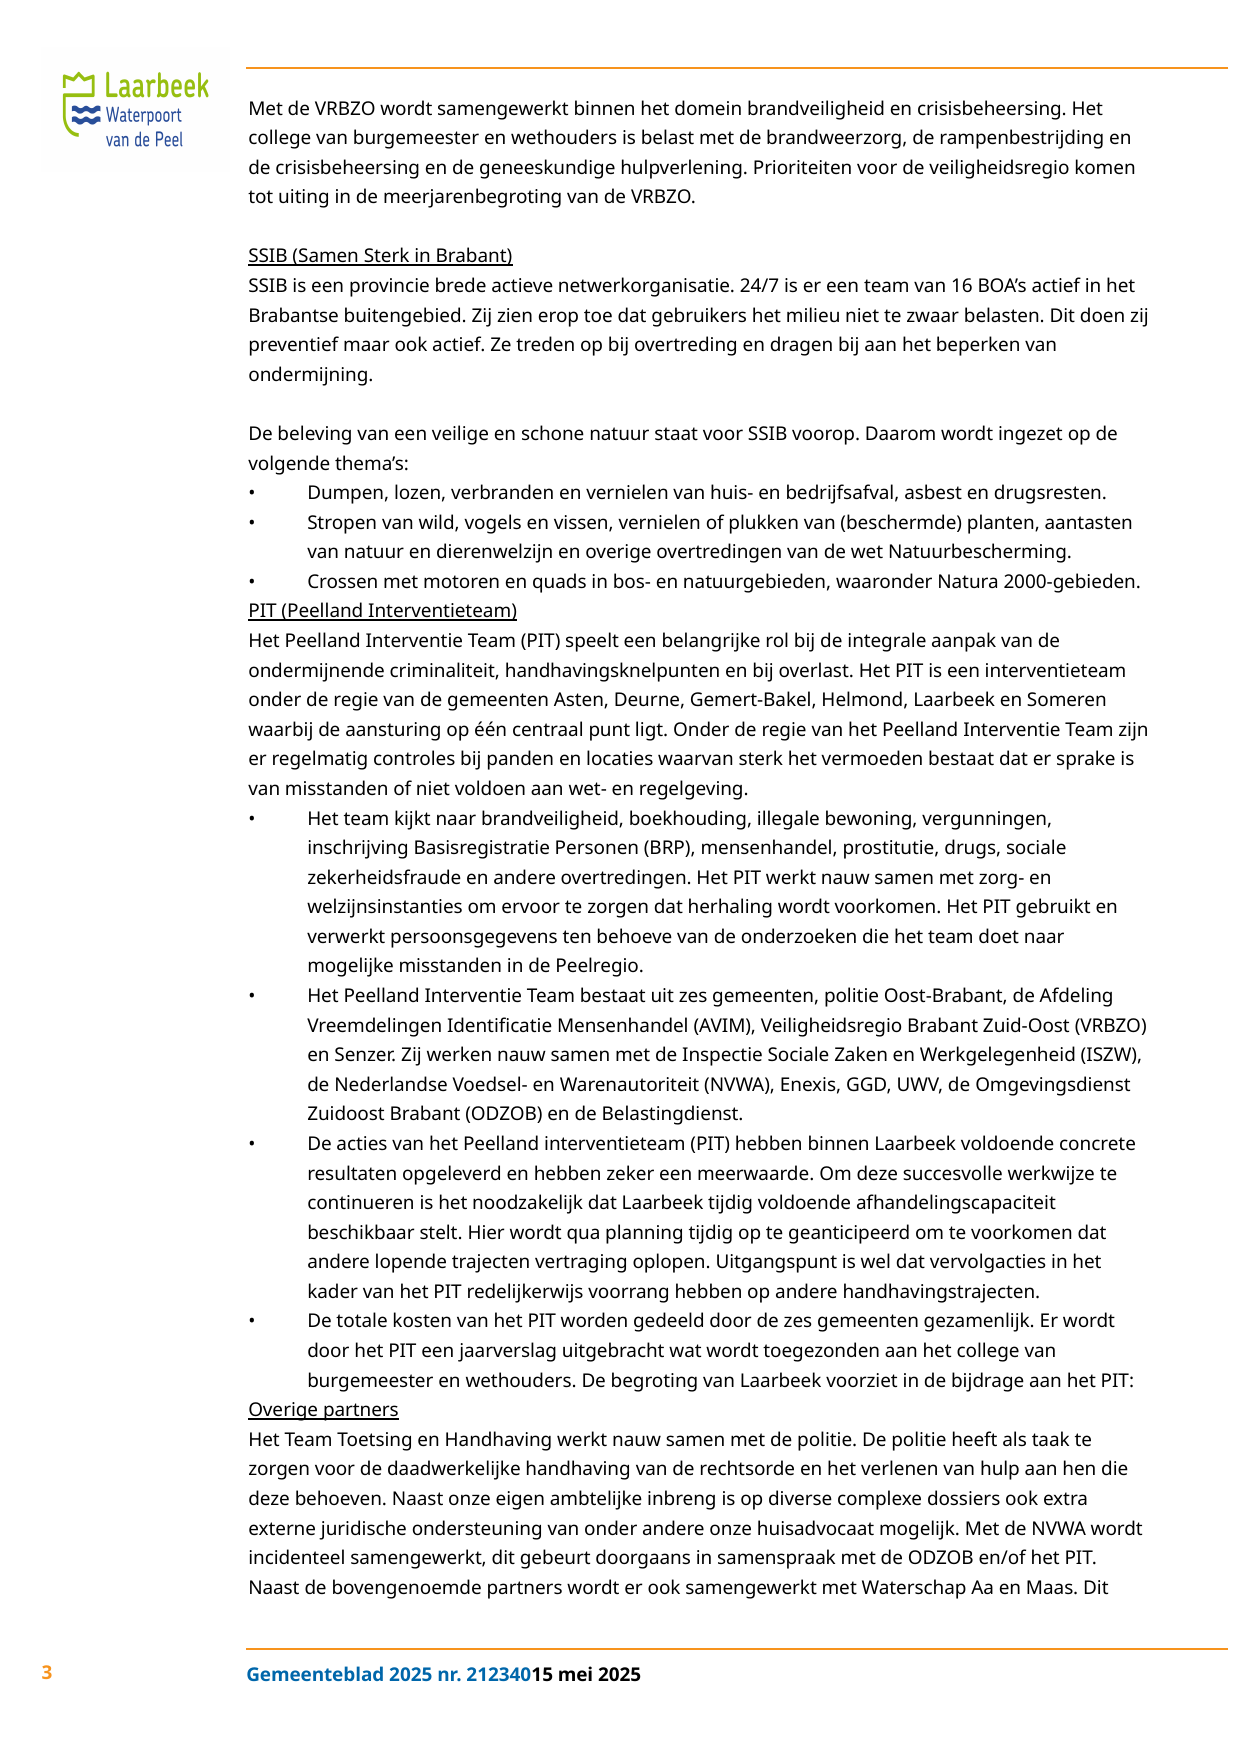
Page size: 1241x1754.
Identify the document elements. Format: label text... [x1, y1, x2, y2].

list Dumpen, lozen, verbranden en vernielen van huis- en bedrijfsafval, asbest en drugsresten. [248, 479, 1152, 505]
text Het Peelland Interventie Team (PIT) speelt een belangrijke rol bij de integrale aanpak van de ondermijnende criminaliteit, handhavingsknelpunten en bij overlast. Het PIT is een interventieteam onder de regie van de gemeenten Asten, Deurne, Gemert-Bakel, Helmond, Laarbeek en Someren waarbij de aansturing op één centraal punt ligt. Onder de regie van het Peelland Interventie Team zijn er regelmatig controles bij panden en locaties waarvan sterk het vermoeden bestaat dat er sprake is van misstanden of niet voldoen aan wet- en regelgeving. [248, 627, 1152, 801]
text Overige partners [248, 1396, 1152, 1422]
text SSIB is een provincie brede actieve netwerkorganisatie. 24/7 is er een team van 16 BOA’s actief in het Brabantse buitengebied. Zij zien erop toe dat gebruikers het milieu niet te zwaar belasten. Dit doen zij preventief maar ook actief. Ze treden op bij overtreding en dragen bij aan het beperken van ondermijning. [248, 272, 1152, 387]
list Het Peelland Interventie Team bestaat uit zes gemeenten, politie Oost-Brabant, de Afdeling Vreemdelingen Identificatie Mensenhandel (AVIM), Veiligheidsregio Brabant Zuid-Oost (VRBZO) en Senzer. Zij werken nauw samen met de Inspectie Sociale Zaken en Werkgelegenheid (ISZW), de Nederlandse Voedsel- en Warenautoriteit (NVWA), Enexis, GGD, UWV, de Omgevingsdienst Zuidoost Brabant (ODZOB) en de Belastingdienst. [248, 982, 1152, 1126]
text PIT (Peelland Interventieteam) [248, 598, 1152, 623]
list Crossen met motoren en quads in bos- en natuurgebieden, waaronder Natura 2000-gebieden. [248, 568, 1152, 594]
list De acties van het Peelland interventieteam (PIT) hebben binnen Laarbeek voldoende concrete resultaten opgeleverd en hebben zeker een meerwaarde. Om deze succesvolle werkwijze te continueren is het noodzakelijk dat Laarbeek tijdig voldoende afhandelingscapaciteit beschikbaar stelt. Hier wordt qua planning tijdig op te geanticipeerd om te voorkomen dat andere lopende trajecten vertraging oplopen. Uitgangspunt is wel dat vervolgacties in het kader van het PIT redelijkerwijs voorrang hebben op andere handhavingstrajecten. [248, 1130, 1152, 1304]
text Met de VRBZO wordt samengewerkt binnen het domein brandveiligheid en crisisbeheersing. Het college van burgemeester en wethouders is belast met de brandweerzorg, de rampenbestrijding en de crisisbeheersing en de geneeskundige hulpverlening. Prioriteiten voor de veiligheidsregio komen tot uiting in de meerjarenbegroting van de VRBZO. [248, 95, 1152, 209]
list De totale kosten van het PIT worden gedeeld door de zes gemeenten gezamenlijk. Er wordt door het PIT een jaarverslag uitgebracht wat wordt toegezonden aan het college van burgemeester en wethouders. De begroting van Laarbeek voorziet in de bijdrage aan het PIT: [248, 1308, 1152, 1393]
picture [41, 47, 231, 172]
text SSIB (Samen Sterk in Brabant) [248, 243, 1152, 268]
text Het Team Toetsing en Handhaving werkt nauw samen met de politie. De politie heeft als taak te zorgen voor de daadwerkelijke handhaving van de rechtsorde en het verlenen van hulp aan hen die deze behoeven. Naast onze eigen ambtelijke inbreng is op diverse complexe dossiers ook extra externe juridische ondersteuning van onder andere onze huisadvocaat mogelijk. Met de NVWA wordt incidenteel samengewerkt, dit gebeurt doorgaans in samenspraak met de ODZOB en/of het PIT. Naast de bovengenoemde partners wordt er ook samengewerkt met Waterschap Aa en Maas. Dit [248, 1426, 1152, 1600]
list Stropen van wild, vogels en vissen, vernielen of plukken van (beschermde) planten, aantasten van natuur en dierenwelzijn en overige overtredingen van de wet Natuurbescherming. [248, 509, 1152, 564]
list Het team kijkt naar brandveiligheid, boekhouding, illegale bewoning, vergunningen, inschrijving Basisregistratie Personen (BRP), mensenhandel, prostitutie, drugs, sociale zekerheidsfraude en andere overtredingen. Het PIT werkt nauw samen met zorg- en welzijnsinstanties om ervoor te zorgen dat herhaling wordt voorkomen. Het PIT gebruikt en verwerkt persoonsgegevens ten behoeve van de onderzoeken die het team doet naar mogelijke misstanden in de Peelregio. [248, 805, 1152, 978]
text De beleving van een veilige en schone natuur staat voor SSIB voorop. Daarom wordt ingezet op de volgende thema’s: [248, 420, 1152, 476]
